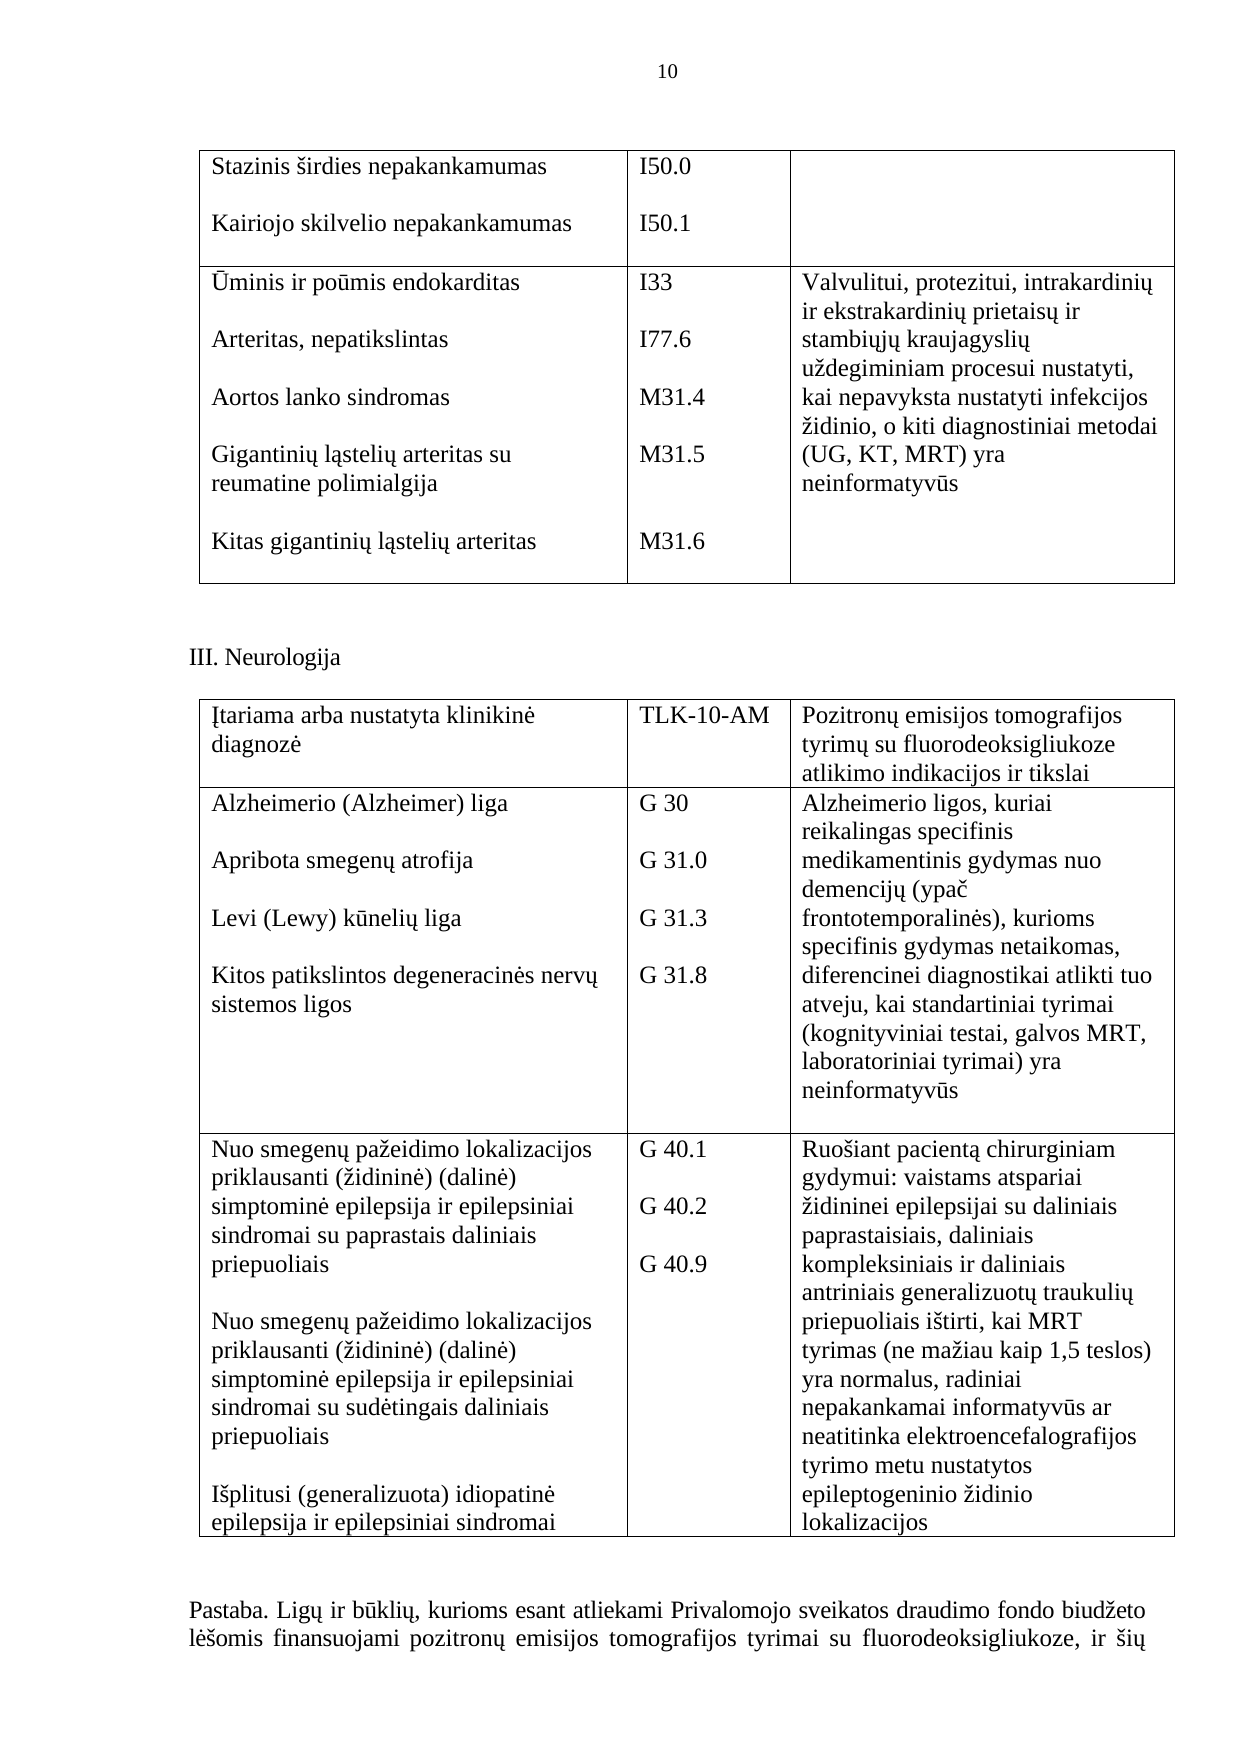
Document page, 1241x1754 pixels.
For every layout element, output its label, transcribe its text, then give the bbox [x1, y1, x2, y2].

table_cell Ruošiant pacientą chirurginiam gydymui: vaistams atspariai židininei epilepsijai su daliniais paprastaisiais, daliniais kompleksiniais ir daliniais antriniais generalizuotų traukulių priepuoliais ištirti, kai MRT tyrimas (ne mažiau kaip 1,5 teslos) yra normalus, radiniai nepakankamai informatyvūs ar neatitinka elektroencefalografijos tyrimo metu nustatytos epileptogeninio židinio lokalizacijos [791, 1134, 1174, 1536]
table_cell Nuo smegenų pažeidimo lokalizacijos priklausanti (židininė) (dalinė) simptominė epilepsija ir epilepsiniai sindromai su paprastais daliniais priepuoliais Nuo smegenų pažeidimo lokalizacijos priklausanti (židininė) (dalinė) simptominė epilepsija ir epilepsiniai sindromai su sudėtingais daliniais priepuoliais Išplitusi (generalizuota) idiopatinė epilepsija ir epilepsiniai sindromai [200, 1134, 627, 1536]
table_cell Ūminis ir poūmis endokarditas Arteritas, nepatikslintas Aortos lanko sindromas Gigantinių ląstelių arteritas su reumatine polimialgija Kitas gigantinių ląstelių arteritas [200, 267, 627, 583]
text Pastaba. Ligų ir būklių, kurioms esant atliekami Privalomojo sveikatos draudimo fondo biudžeto lėšomis finansuojami pozitronų emisijos tomografijos tyrimai su fluorodeoksigliukoze, ir šių [188, 1595, 1146, 1652]
table_header Pozitronų emisijos tomografijos tyrimų su fluorodeoksigliukoze atlikimo indikacijos ir tikslai [791, 700, 1174, 787]
table_cell I50.0 I50.1 [628, 151, 790, 266]
table_cell I33 I77.6 M31.4 M31.5 M31.6 [628, 267, 790, 583]
table_cell [791, 151, 1174, 266]
table_header TLK-10-AM [628, 700, 790, 787]
text III. Neurologija [188, 642, 1146, 671]
table_cell G 40.1 G 40.2 G 40.9 [628, 1134, 790, 1536]
table_header Įtariama arba nustatyta klinikinė diagnozė [200, 700, 627, 787]
table_cell G 30 G 31.0 G 31.3 G 31.8 [628, 788, 790, 1133]
table_cell Valvulitui, protezitui, intrakardinių ir ekstrakardinių prietaisų ir stambiųjų kraujagyslių uždegiminiam procesui nustatyti, kai nepavyksta nustatyti infekcijos židinio, o kiti diagnostiniai metodai (UG, KT, MRT) yra neinformatyvūs [791, 267, 1174, 583]
table_cell Alzheimerio (Alzheimer) liga Apribota smegenų atrofija Levi (Lewy) kūnelių liga Kitos patikslintos degeneracinės nervų sistemos ligos [200, 788, 627, 1133]
table_cell Alzheimerio ligos, kuriai reikalingas specifinis medikamentinis gydymas nuo demencijų (ypač frontotemporalinės), kurioms specifinis gydymas netaikomas, diferencinei diagnostikai atlikti tuo atveju, kai standartiniai tyrimai (kognityviniai testai, galvos MRT, laboratoriniai tyrimai) yra neinformatyvūs [791, 788, 1174, 1133]
table_cell Stazinis širdies nepakankamumas Kairiojo skilvelio nepakankamumas [200, 151, 627, 266]
